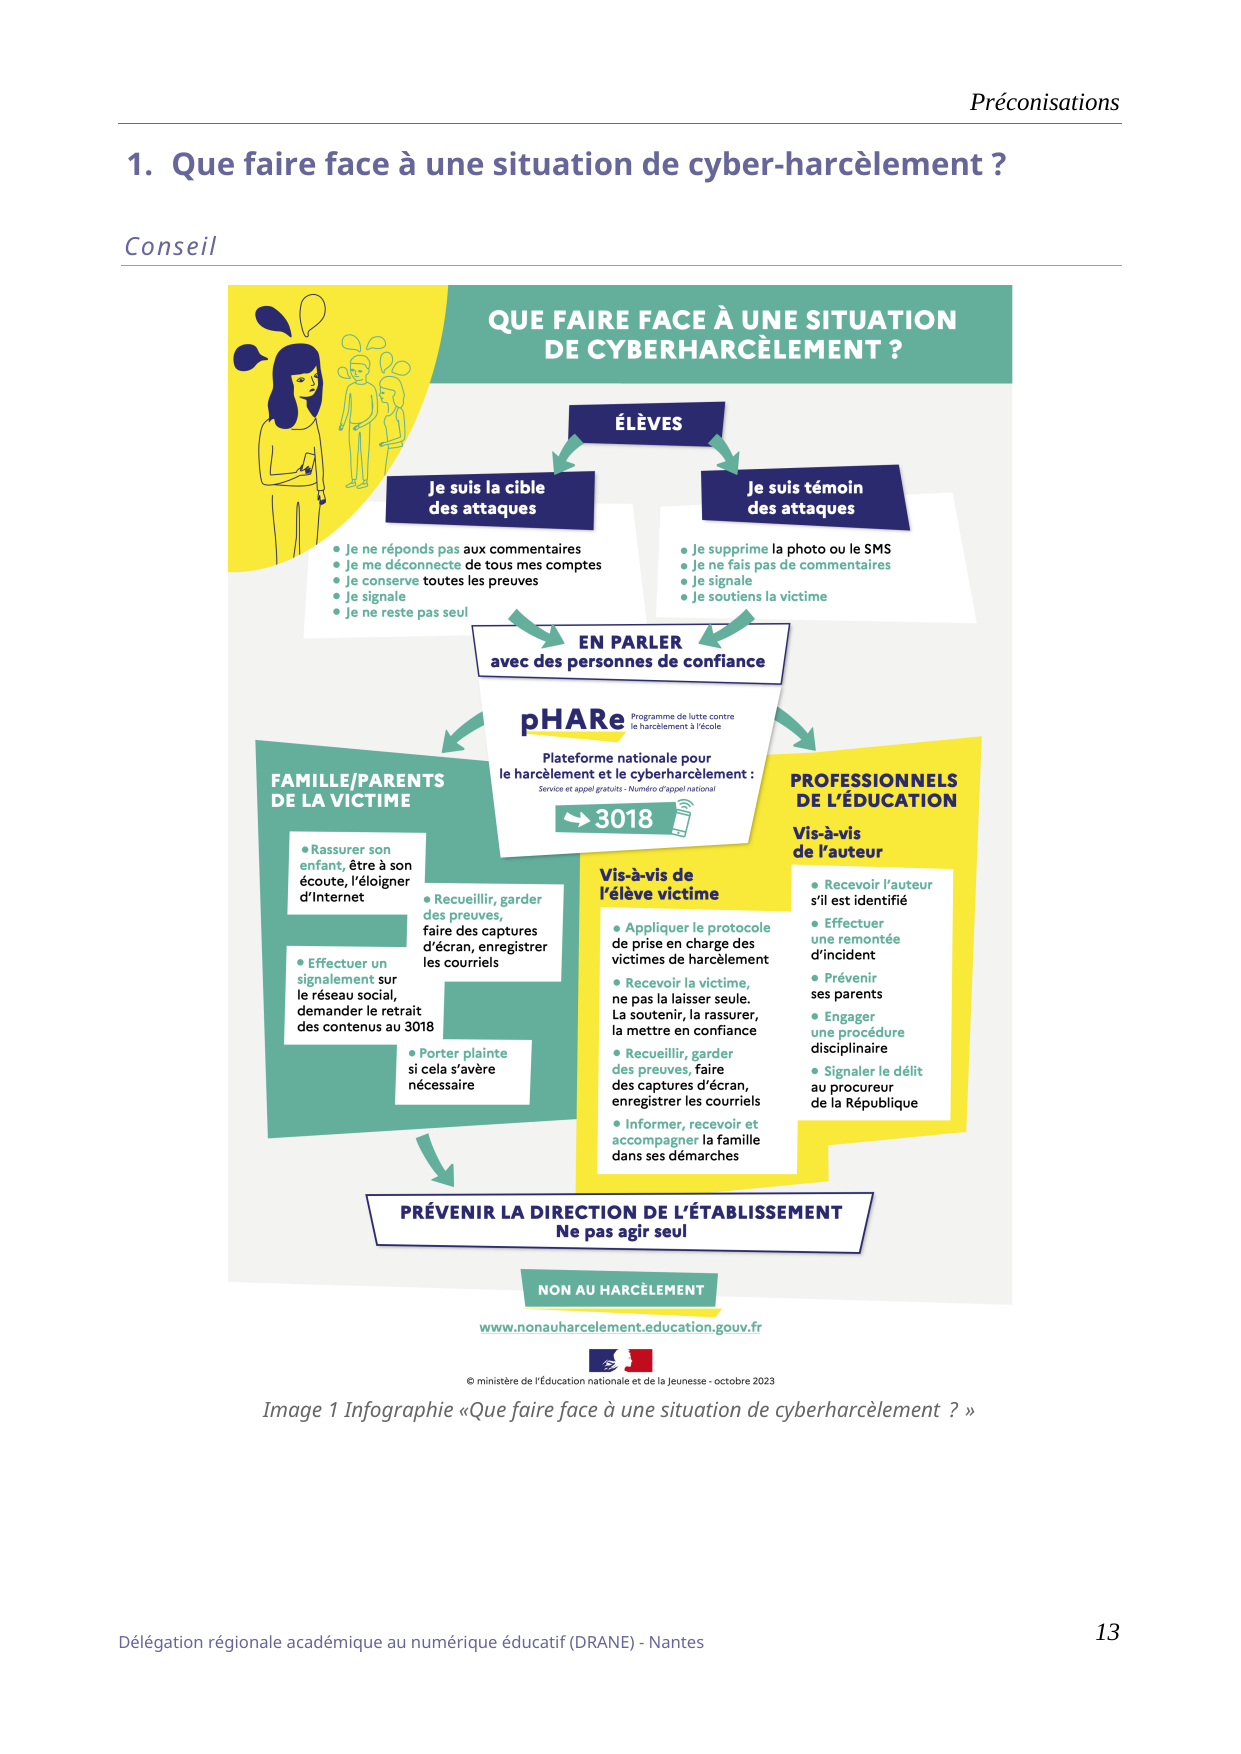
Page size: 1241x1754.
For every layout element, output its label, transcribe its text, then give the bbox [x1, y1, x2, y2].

title Conseil [121, 226, 1122, 265]
picture [228, 285, 1013, 1395]
title Image 1 Infographie «Que faire face à une situation de cyberharcèlement ? » [118, 1395, 1122, 1423]
title Que faire face à une situation de cyber-harcèlement ? [118, 142, 1122, 184]
